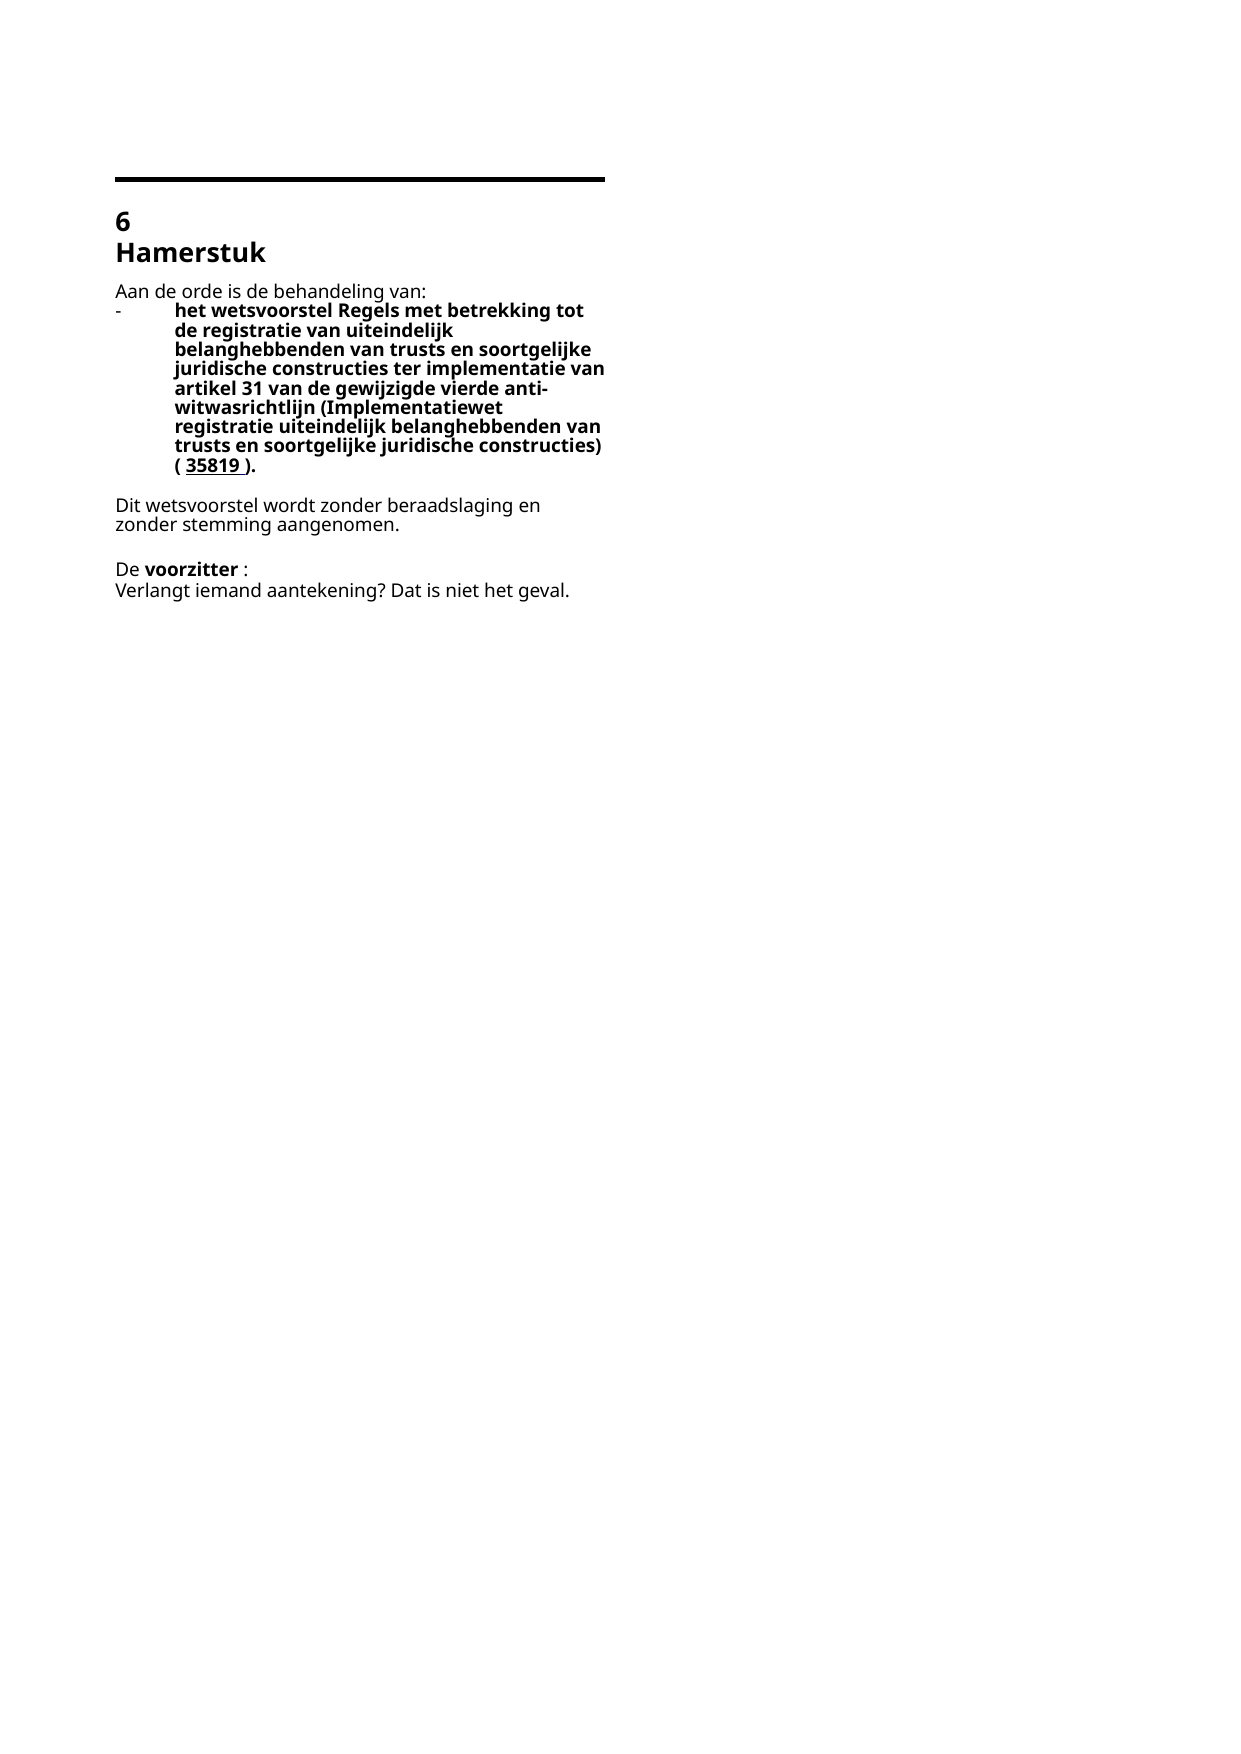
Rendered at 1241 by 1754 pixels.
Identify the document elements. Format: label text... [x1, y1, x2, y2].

text 6 [115, 203, 605, 239]
text Verlangt iemand aantekening? Dat is niet het geval. [115, 582, 605, 601]
text Aan de orde is de behandeling van: [115, 283, 605, 302]
text Hamerstuk [115, 239, 605, 283]
text Dit wetsvoorstel wordt zonder beraadslaging en zonder stemming aangenomen. [115, 497, 605, 535]
text De voorzitter : [115, 556, 605, 582]
list het wetsvoorstel Regels met betrekking tot de registratie van uiteindelijk belanghebbenden van trusts en soortgelijke juridische constructies ter implementatie van artikel 31 van de gewijzigde vierde anti-witwasrichtlijn (Implementatiewet registratie uiteindelijk belanghebbenden van trusts en soortgelijke juridische constructies) ( 35819 ). [115, 302, 605, 476]
